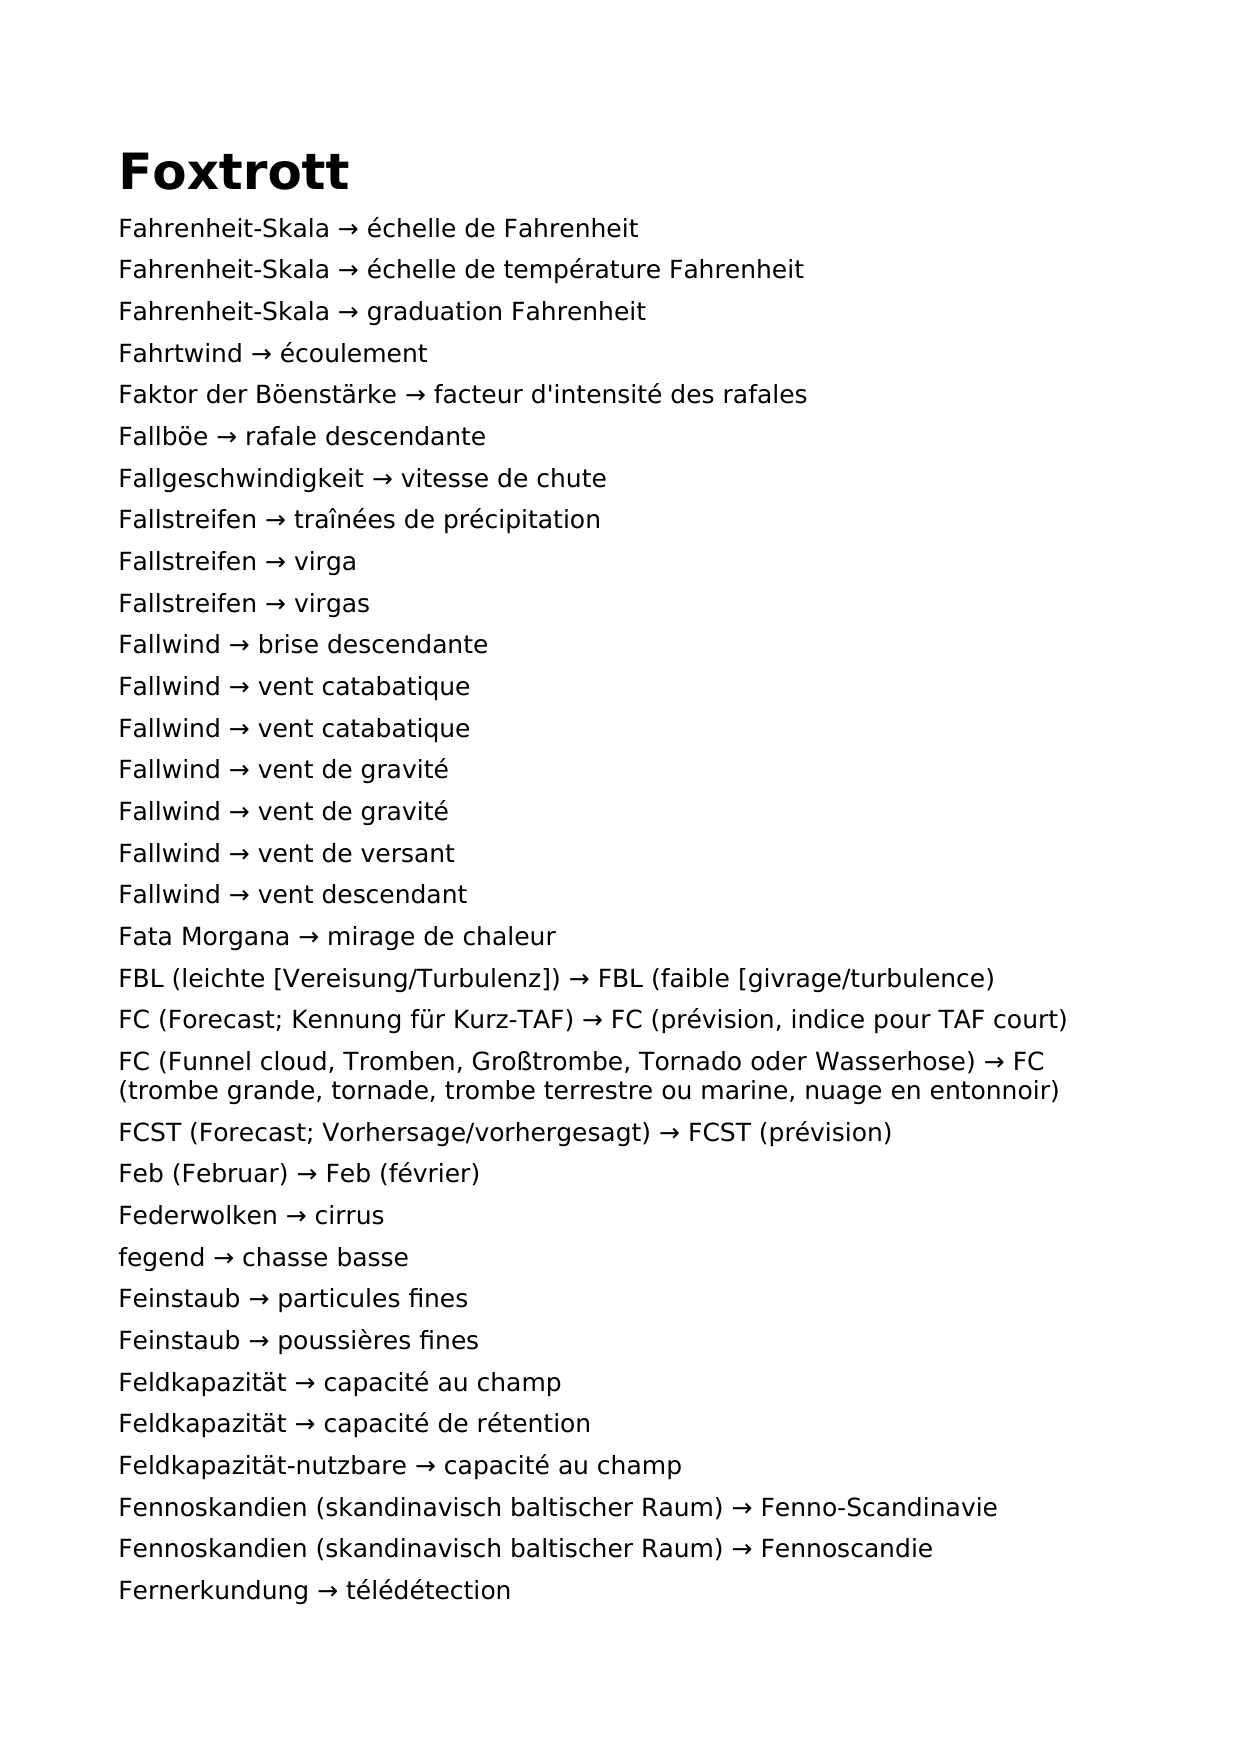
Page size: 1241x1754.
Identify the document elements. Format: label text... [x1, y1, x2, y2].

text Fallstreifen → traînées de précipitation [118, 506, 1122, 535]
text Fallwind → vent de gravité [118, 756, 1122, 785]
text FCST (Forecast; Vorhersage/vorhergesagt) → FCST (prévision) [118, 1118, 1122, 1147]
text Fahrtwind → écoulement [118, 339, 1122, 368]
text Feinstaub → particules fines [118, 1285, 1122, 1314]
text Fallböe → rafale descendante [118, 422, 1122, 451]
text Fallstreifen → virgas [118, 589, 1122, 618]
subtitle Foxtrott [118, 143, 1122, 201]
text Fahrenheit-Skala → échelle de température Fahrenheit [118, 256, 1122, 285]
text Fahrenheit-Skala → échelle de Fahrenheit [118, 214, 1122, 243]
text fegend → chasse basse [118, 1243, 1122, 1272]
text Fallwind → vent de versant [118, 839, 1122, 868]
text FC (Funnel cloud, Tromben, Großtrombe, Tornado oder Wasserhose) → FC (trombe grande, tornade, trombe terrestre ou marine, nuage en entonnoir) [118, 1047, 1122, 1106]
text Feldkapazität → capacité de rétention [118, 1410, 1122, 1439]
text Fallwind → vent descendant [118, 881, 1122, 910]
text Faktor der Böenstärke → facteur d'intensité des rafales [118, 381, 1122, 410]
text Fallgeschwindigkeit → vitesse de chute [118, 464, 1122, 493]
text Fallwind → vent de gravité [118, 797, 1122, 826]
text Federwolken → cirrus [118, 1201, 1122, 1231]
text Feldkapazität-nutzbare → capacité au champ [118, 1451, 1122, 1481]
text Fahrenheit-Skala → graduation Fahrenheit [118, 297, 1122, 326]
text Feinstaub → poussières fines [118, 1326, 1122, 1356]
text Fallwind → brise descendante [118, 631, 1122, 660]
text Fennoskandien (skandinavisch baltischer Raum) → Fenno-Scandinavie [118, 1493, 1122, 1522]
text FC (Forecast; Kennung für Kurz-TAF) → FC (prévision, indice pour TAF court) [118, 1006, 1122, 1035]
text Fernerkundung → télédétection [118, 1576, 1122, 1606]
text Feldkapazität → capacité au champ [118, 1368, 1122, 1397]
text FBL (leichte [Vereisung/Turbulenz]) → FBL (faible [givrage/turbulence) [118, 964, 1122, 993]
text Fata Morgana → mirage de chaleur [118, 922, 1122, 951]
text Fallstreifen → virga [118, 547, 1122, 576]
text Fennoskandien (skandinavisch baltischer Raum) → Fennoscandie [118, 1535, 1122, 1564]
text Feb (Februar) → Feb (février) [118, 1160, 1122, 1189]
text Fallwind → vent catabatique [118, 714, 1122, 743]
text Fallwind → vent catabatique [118, 672, 1122, 701]
